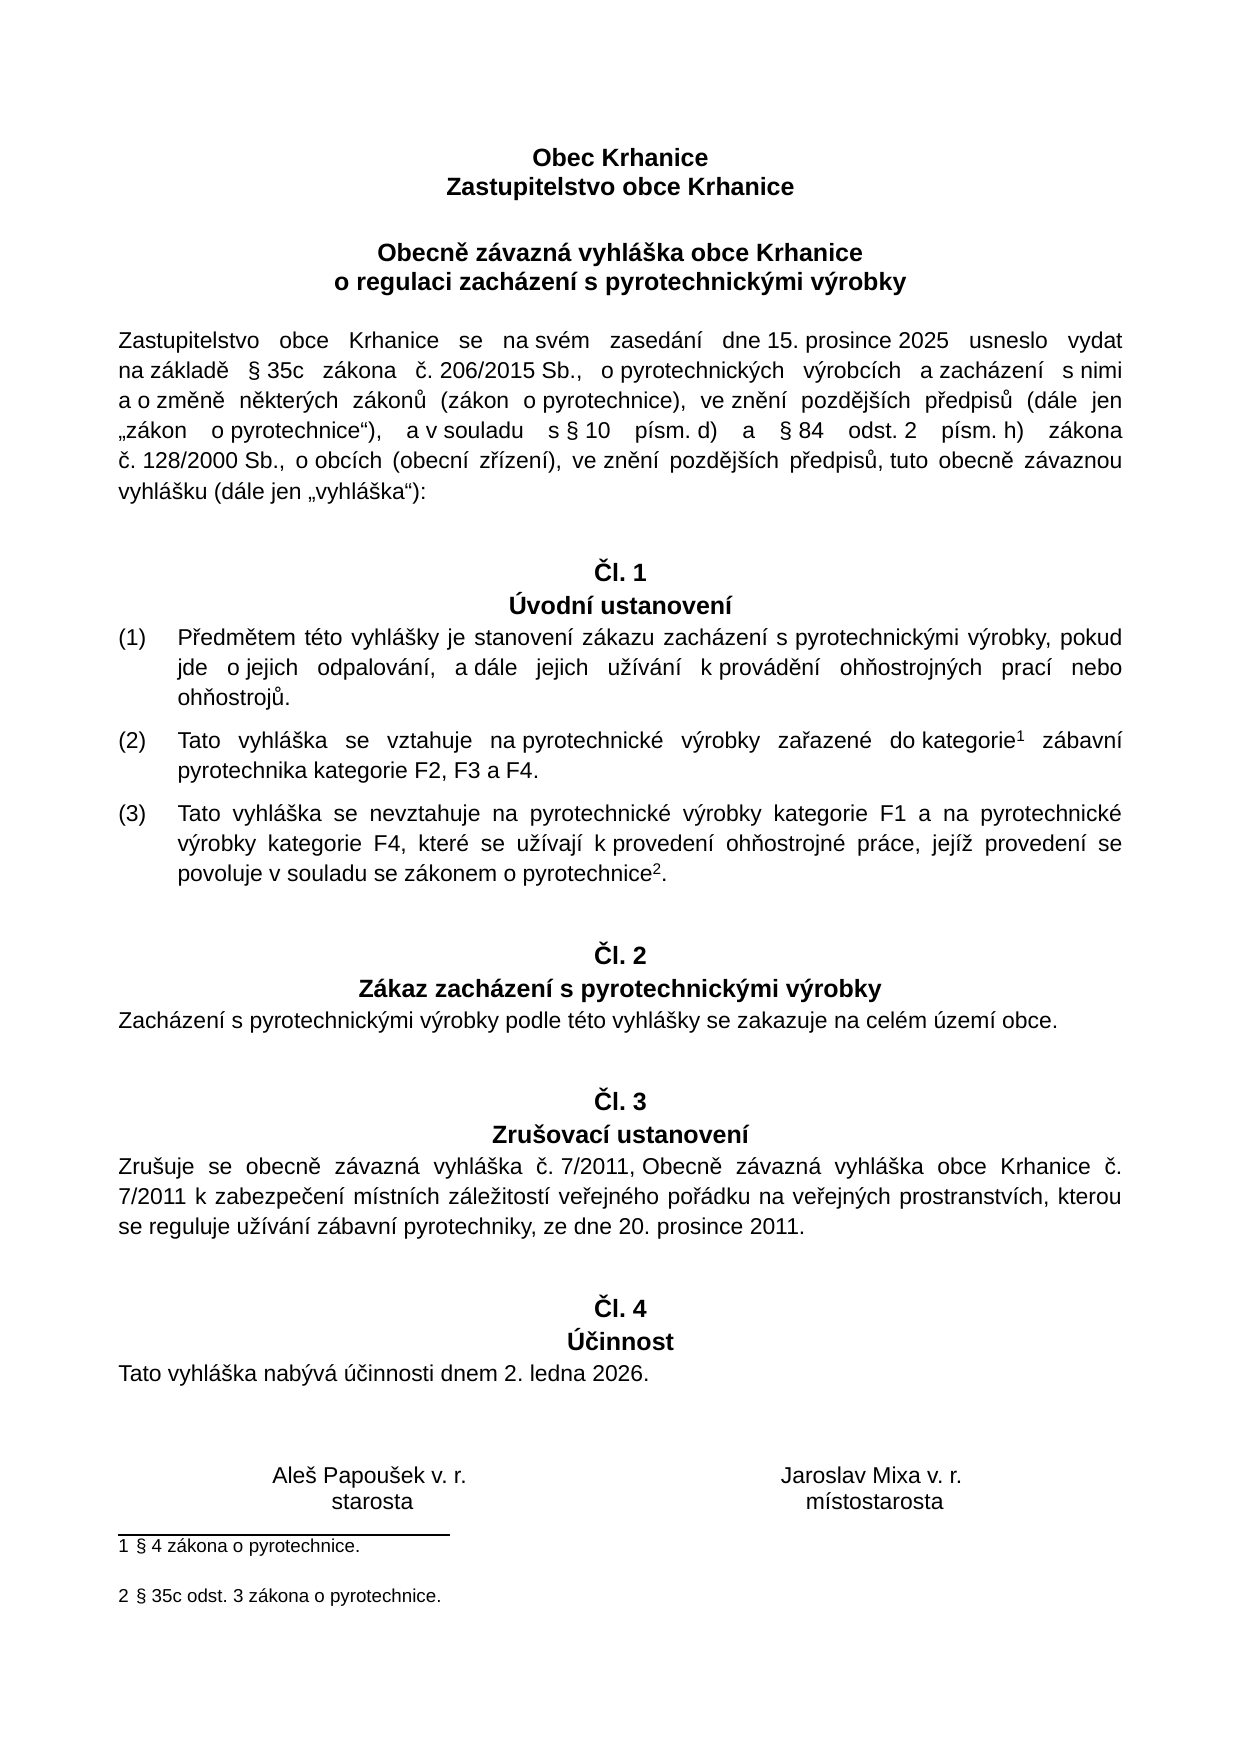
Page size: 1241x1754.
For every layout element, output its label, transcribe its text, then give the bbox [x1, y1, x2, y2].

text Zacházení s pyrotechnickými výrobky podle této vyhlášky se zakazuje na celém území obce. [118, 1007, 1122, 1033]
text Zastupitelstvo obce Krhanice se na svém zasedání dne 15. prosince 2025 usneslo vydat na základě § 35c zákona č. 206/2015 Sb., o pyrotechnických výrobcích a zacházení s nimi a o změně některých zákonů (zákon o pyrotechnice), ve znění pozdějších předpisů (dále jen „zákon o pyrotechnice“), a v souladu s § 10 písm. d) a § 84 odst. 2 písm. h) zákona č. 128/2000 Sb., o obcích (obecní zřízení), ve znění pozdějších předpisů, tuto obecně závaznou vyhlášku (dále jen „vyhláška“): [118, 327, 1122, 504]
text Zrušuje se obecně závazná vyhláška č. 7/2011, Obecně závazná vyhláška obce Krhanice č. 7/2011 k zabezpečení místních záležitostí veřejného pořádku na veřejných prostranstvích, kterou se reguluje užívání zábavní pyrotechniky, ze dne 20. prosince 2011. [118, 1153, 1122, 1240]
list § 4 zákona o pyrotechnice. [118, 1535, 1122, 1556]
list Tato vyhláška se nevztahuje na pyrotechnické výrobky kategorie F1 a na pyrotechnické výrobky kategorie F4, které se užívají k provedení ohňostrojné práce, jejíž provedení se povoluje v souladu se zákonem o pyrotechnice. [118, 800, 1122, 887]
list Tato vyhláška se vztahuje na pyrotechnické výrobky zařazené do kategorie zábavní pyrotechnika kategorie F2, F3 a F4. [118, 727, 1122, 784]
text Tato vyhláška nabývá účinnosti dnem 2. ledna 2026. [118, 1359, 1122, 1386]
subtitle Čl. 4 Účinnost [118, 1293, 1122, 1355]
table_header Jaroslav Mixa v. r. místostarosta [620, 1402, 1122, 1520]
subtitle Obecně závazná vyhláška obce Krhanice o regulaci zacházení s pyrotechnickými výrobky [118, 238, 1122, 295]
subtitle Čl. 2 Zákaz zacházení s pyrotechnickými výrobky [118, 941, 1122, 1002]
subtitle Čl. 3 Zrušovací ustanovení [118, 1087, 1122, 1149]
list Předmětem této vyhlášky je stanovení zákazu zacházení s pyrotechnickými výrobky, pokud jde o jejich odpalování, a dále jejich užívání k provádění ohňostrojných prací nebo ohňostrojů. [118, 624, 1122, 711]
table_header Aleš Papoušek v. r. starosta [118, 1402, 620, 1520]
subtitle Čl. 1 Úvodní ustanovení [118, 558, 1122, 620]
text Obec Krhanice Zastupitelstvo obce Krhanice [118, 143, 1122, 201]
list § 35c odst. 3 zákona o pyrotechnice. [118, 1585, 1122, 1607]
